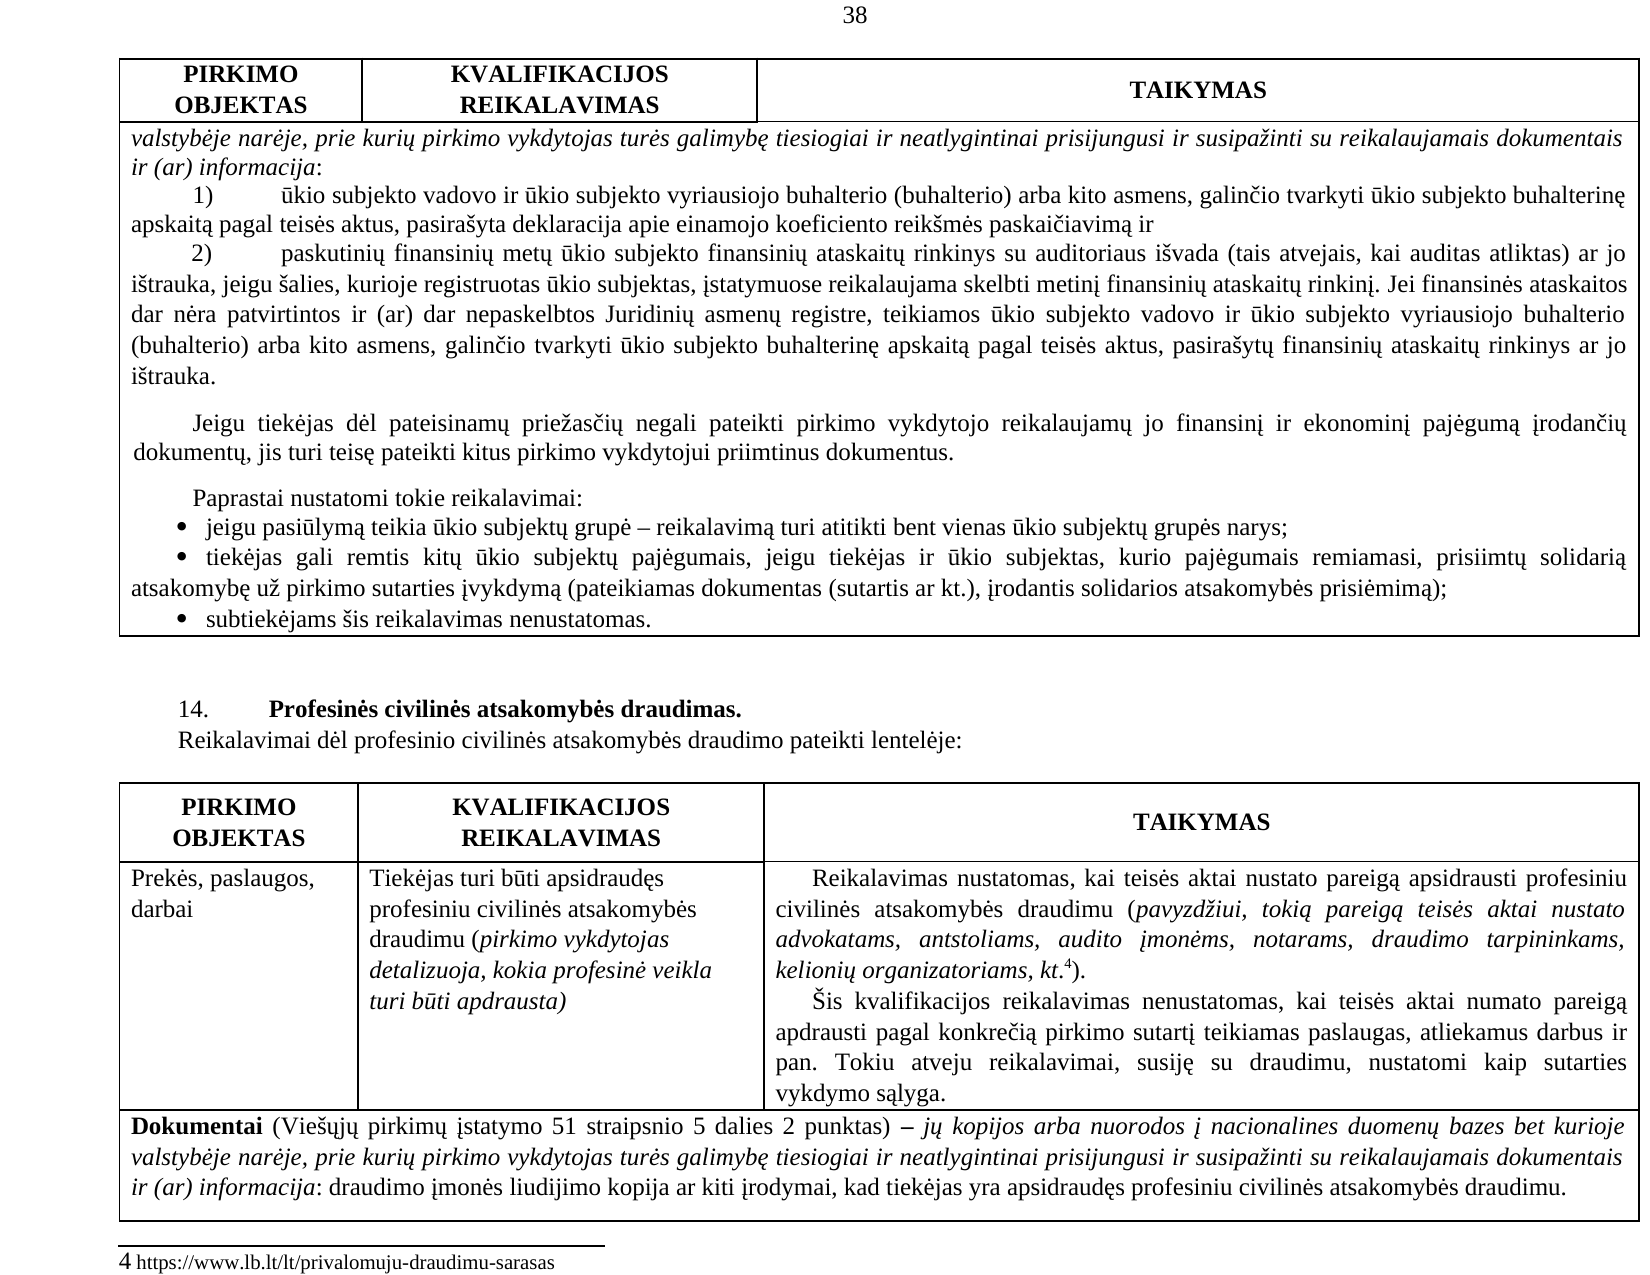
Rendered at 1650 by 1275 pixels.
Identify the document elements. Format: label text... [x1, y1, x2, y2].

table_cell Reikalavimas nustatomas, kai teisės aktai nustato pareigą apsidrausti profesiniu civilinės atsakomybės draudimu (pavyzdžiui, tokią pareigą teisės aktai nustato advokatams, antstoliams, audito įmonėms, notarams, draudimo tarpininkams, kelionių organizatoriams, kt.). Šis kvalifikacijos reikalavimas nenustatomas, kai teisės aktai numato pareigą apdrausti pagal konkrečią pirkimo sutartį teikiamas paslaugas, atliekamus darbus ir pan. Tokiu atveju reikalavimai, susiję su draudimu, nustatomi kaip sutarties vykdymo sąlyga. [765, 862, 1638, 1109]
table_cell Prekės, paslaugos, darbai [120, 863, 357, 1109]
subtitle 14. Profesinės civilinės atsakomybės draudimas. [118, 694, 1591, 723]
text Reikalavimai dėl profesinio civilinės atsakomybės draudimo pateikti lentelėje: [118, 725, 1591, 753]
table_header TAIKYMAS [758, 60, 1638, 121]
table_header KVALIFIKACIJOS REIKALAVIMAS [363, 60, 756, 121]
table_cell Dokumentai (Viešųjų pirkimų įstatymo 51 straipsnio 5 dalies 2 punktas) – jų kopijos arba nuorodos į nacionalines duomenų bazes bet kurioje valstybėje narėje, prie kurių pirkimo vykdytojas turės galimybę tiesiogiai ir neatlygintinai prisijungusi ir susipažinti su reikalaujamais dokumentais ir (ar) informacija: draudimo įmonės liudijimo kopija ar kiti įrodymai, kad tiekėjas yra apsidraudęs profesiniu civilinės atsakomybės draudimu. [120, 1111, 1638, 1220]
table_header KVALIFIKACIJOS REIKALAVIMAS [359, 784, 763, 861]
table_header PIRKIMO OBJEKTAS [120, 60, 361, 121]
table_cell valstybėje narėje, prie kurių pirkimo vykdytojas turės galimybę tiesiogiai ir neatlygintinai prisijungusi ir susipažinti su reikalaujamais dokumentais ir (ar) informacija: 1) ūkio subjekto vadovo ir ūkio subjekto vyriausiojo buhalterio (buhalterio) arba kito asmens, galinčio tvarkyti ūkio subjekto buhalterinę apskaitą pagal teisės aktus, pasirašyta deklaracija apie einamojo koeficiento reikšmės paskaičiavimą ir 2) paskutinių finansinių metų ūkio subjekto finansinių ataskaitų rinkinys su auditoriaus išvada (tais atvejais, kai auditas atliktas) ar jo ištrauka, jeigu šalies, kurioje registruotas ūkio subjektas, įstatymuose reikalaujama skelbti metinį finansinių ataskaitų rinkinį. Jei finansinės ataskaitos dar nėra patvirtintos ir (ar) dar nepaskelbtos Juridinių asmenų registre, teikiamos ūkio subjekto vadovo ir ūkio subjekto vyriausiojo buhalterio (buhalterio) arba kito asmens, galinčio tvarkyti ūkio subjekto buhalterinę apskaitą pagal teisės aktus, pasirašytų finansinių ataskaitų rinkinys ar jo ištrauka. Jeigu tiekėjas dėl pateisinamų priežasčių negali pateikti pirkimo vykdytojo reikalaujamų jo finansinį ir ekonominį pajėgumą įrodančių dokumentų, jis turi teisę pateikti kitus pirkimo vykdytojui priimtinus dokumentus. Paprastai nustatomi tokie reikalavimai:  jeigu pasiūlymą teikia ūkio subjektų grupė – reikalavimą turi atitikti bent vienas ūkio subjektų grupės narys;  tiekėjas gali remtis kitų ūkio subjektų pajėgumais, jeigu tiekėjas ir ūkio subjektas, kurio pajėgumais remiamasi, prisiimtų solidarią atsakomybę už pirkimo sutarties įvykdymą (pateikiamas dokumentas (sutartis ar kt.), įrodantis solidarios atsakomybės prisiėmimą);  subtiekėjams šis reikalavimas nenustatomas. [120, 122, 1638, 634]
table_header TAIKYMAS [765, 784, 1638, 861]
table_cell Tiekėjas turi būti apsidraudęs profesiniu civilinės atsakomybės draudimu (pirkimo vykdytojas detalizuoja, kokia profesinė veikla turi būti apdrausta) [359, 863, 763, 1109]
table_header PIRKIMO OBJEKTAS [120, 784, 357, 861]
